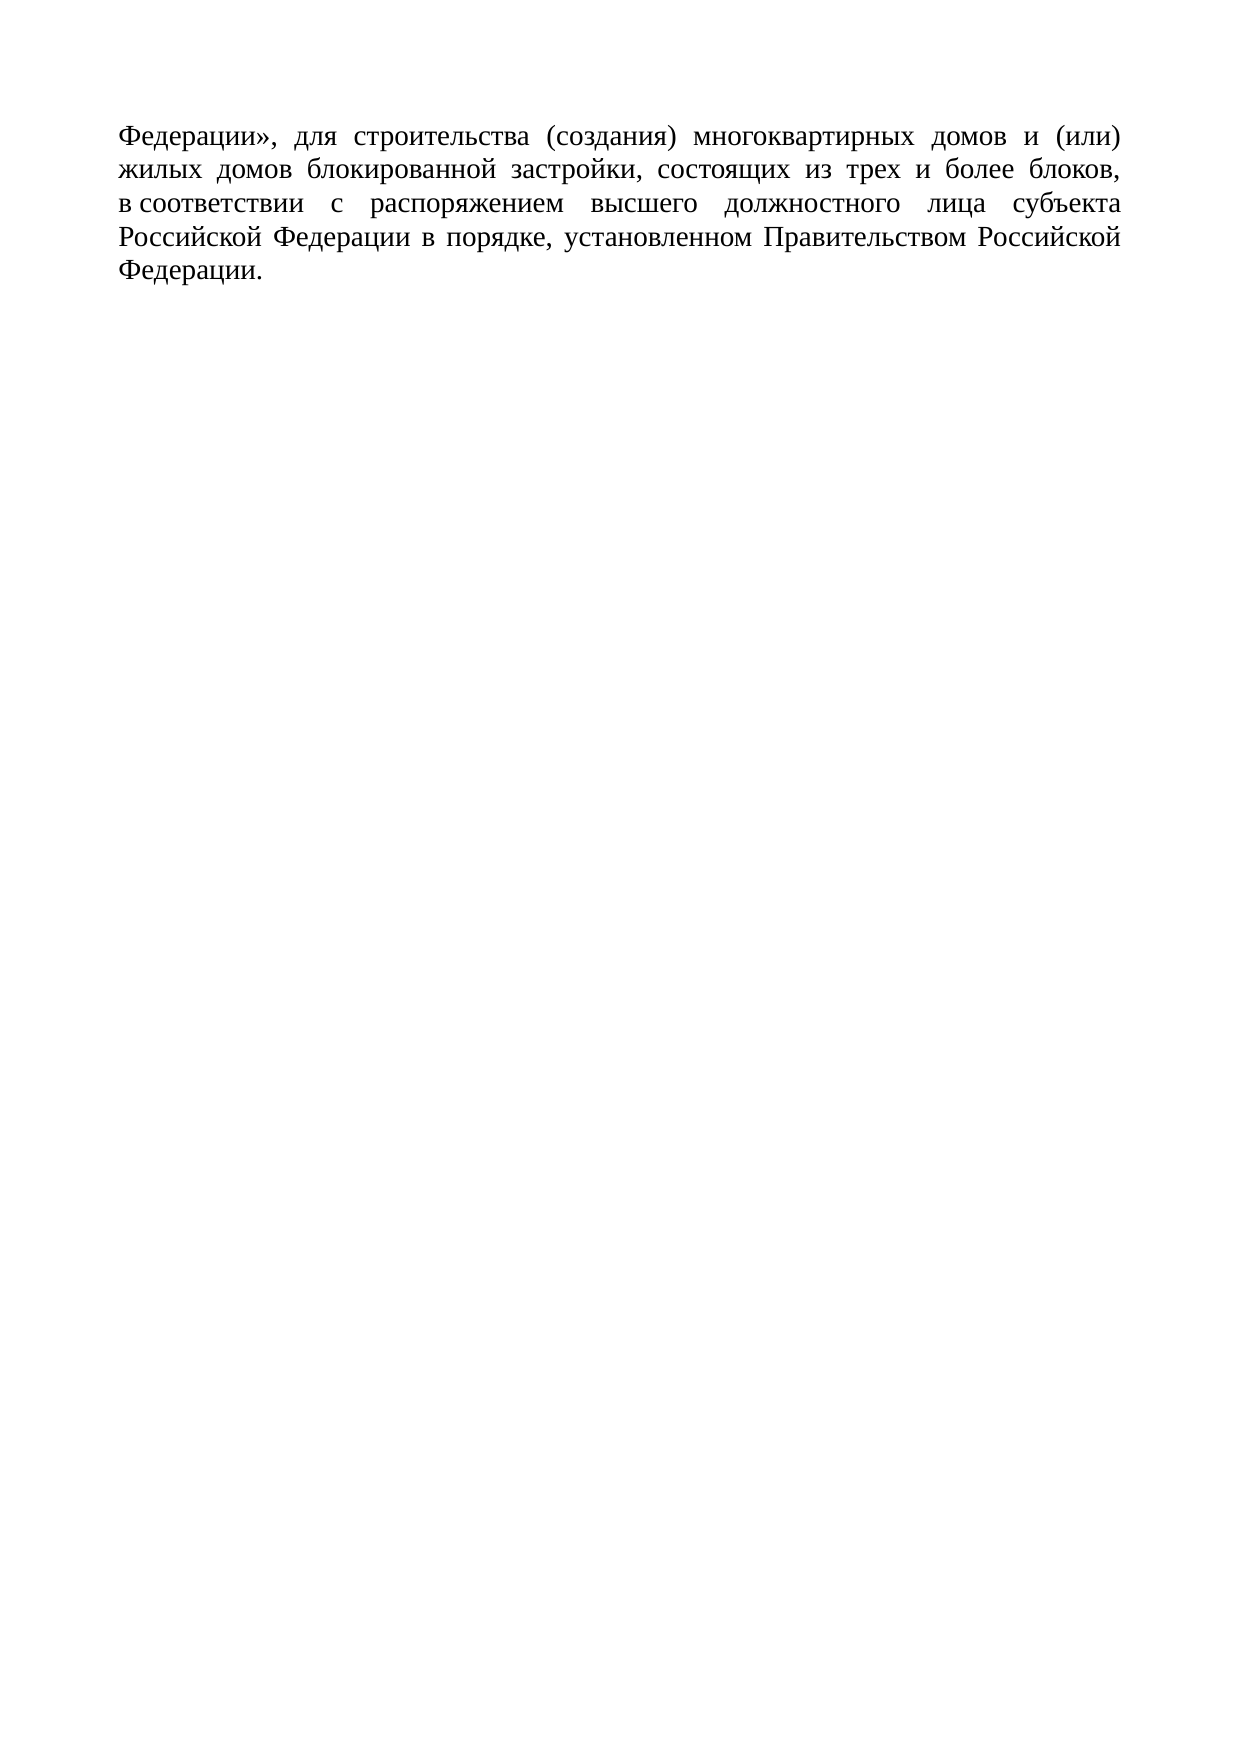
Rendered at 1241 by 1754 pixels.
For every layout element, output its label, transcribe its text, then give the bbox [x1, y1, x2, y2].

text Федерации», для строительства (создания) многоквартирных домов и (или) жилых домов блокированной застройки, состоящих из трех и более блоков, в соответствии с распоряжением высшего должностного лица субъекта Российской Федерации в порядке, установленном Правительством Российской Федерации. [118, 118, 1122, 286]
